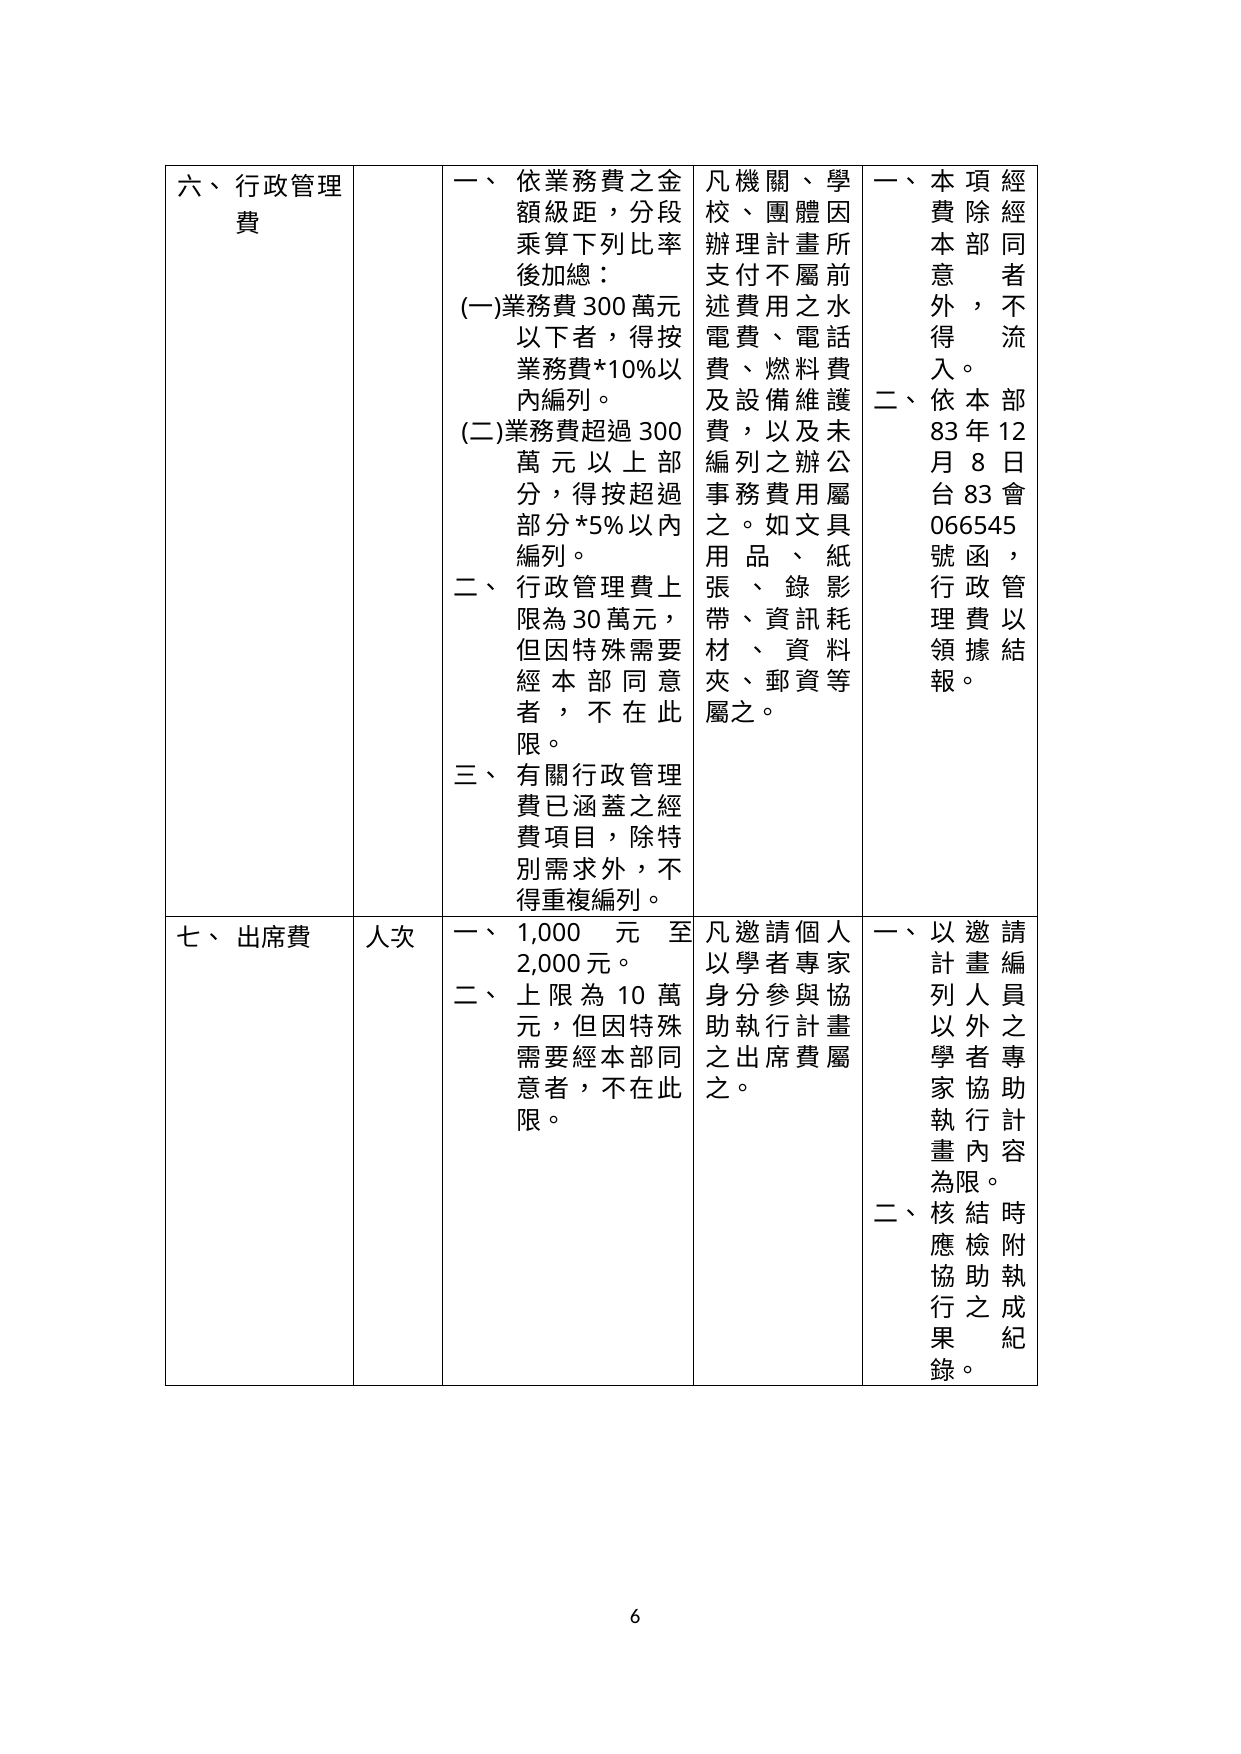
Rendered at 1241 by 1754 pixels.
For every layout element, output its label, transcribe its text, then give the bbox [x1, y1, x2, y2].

table_cell 以邀請計畫編列人員以外之學者專家協助執行計畫內容為限。 核結時應檢附協助執行之成果紀錄。 [863, 917, 1037, 1385]
table_cell 人次 [354, 917, 442, 1385]
table_cell [354, 166, 442, 916]
table_cell 行政管理費 [166, 166, 353, 916]
table_cell 出席費 [166, 917, 353, 1385]
table_cell 依業務費之金額級距，分段乘算下列比率後加總： (一)業務費300萬元以下者，得按業務費*10%以內編列。 (二)業務費超過300萬元以上部分，得按超過部分*5%以內編列。 行政管理費上限為30萬元，但因特殊需要經本部同意者，不在此限。 有關行政管理費已涵蓋之經費項目，除特別需求外，不得重複編列。 [443, 166, 693, 916]
table_cell 凡機關、學校、團體因辦理計畫所支付不屬前述費用之水電費、電話費、燃料費及設備維護費，以及未編列之辦公事務費用屬之。如文具用品、紙張、錄影帶、資訊耗材、資料夾、郵資等屬之。 [694, 166, 862, 916]
table_cell 1,000元至2,000元。 上限為10萬元，但因特殊需要經本部同意者，不在此限。 [443, 917, 693, 1385]
table_cell 凡邀請個人以學者專家身分參與協助執行計畫之出席費屬之。 [694, 917, 862, 1385]
table_cell 本項經費除經本部同意者外，不得流入。 依本部83年12月8日台83會066545號函，行政管理費以領據結報。 [863, 166, 1037, 916]
